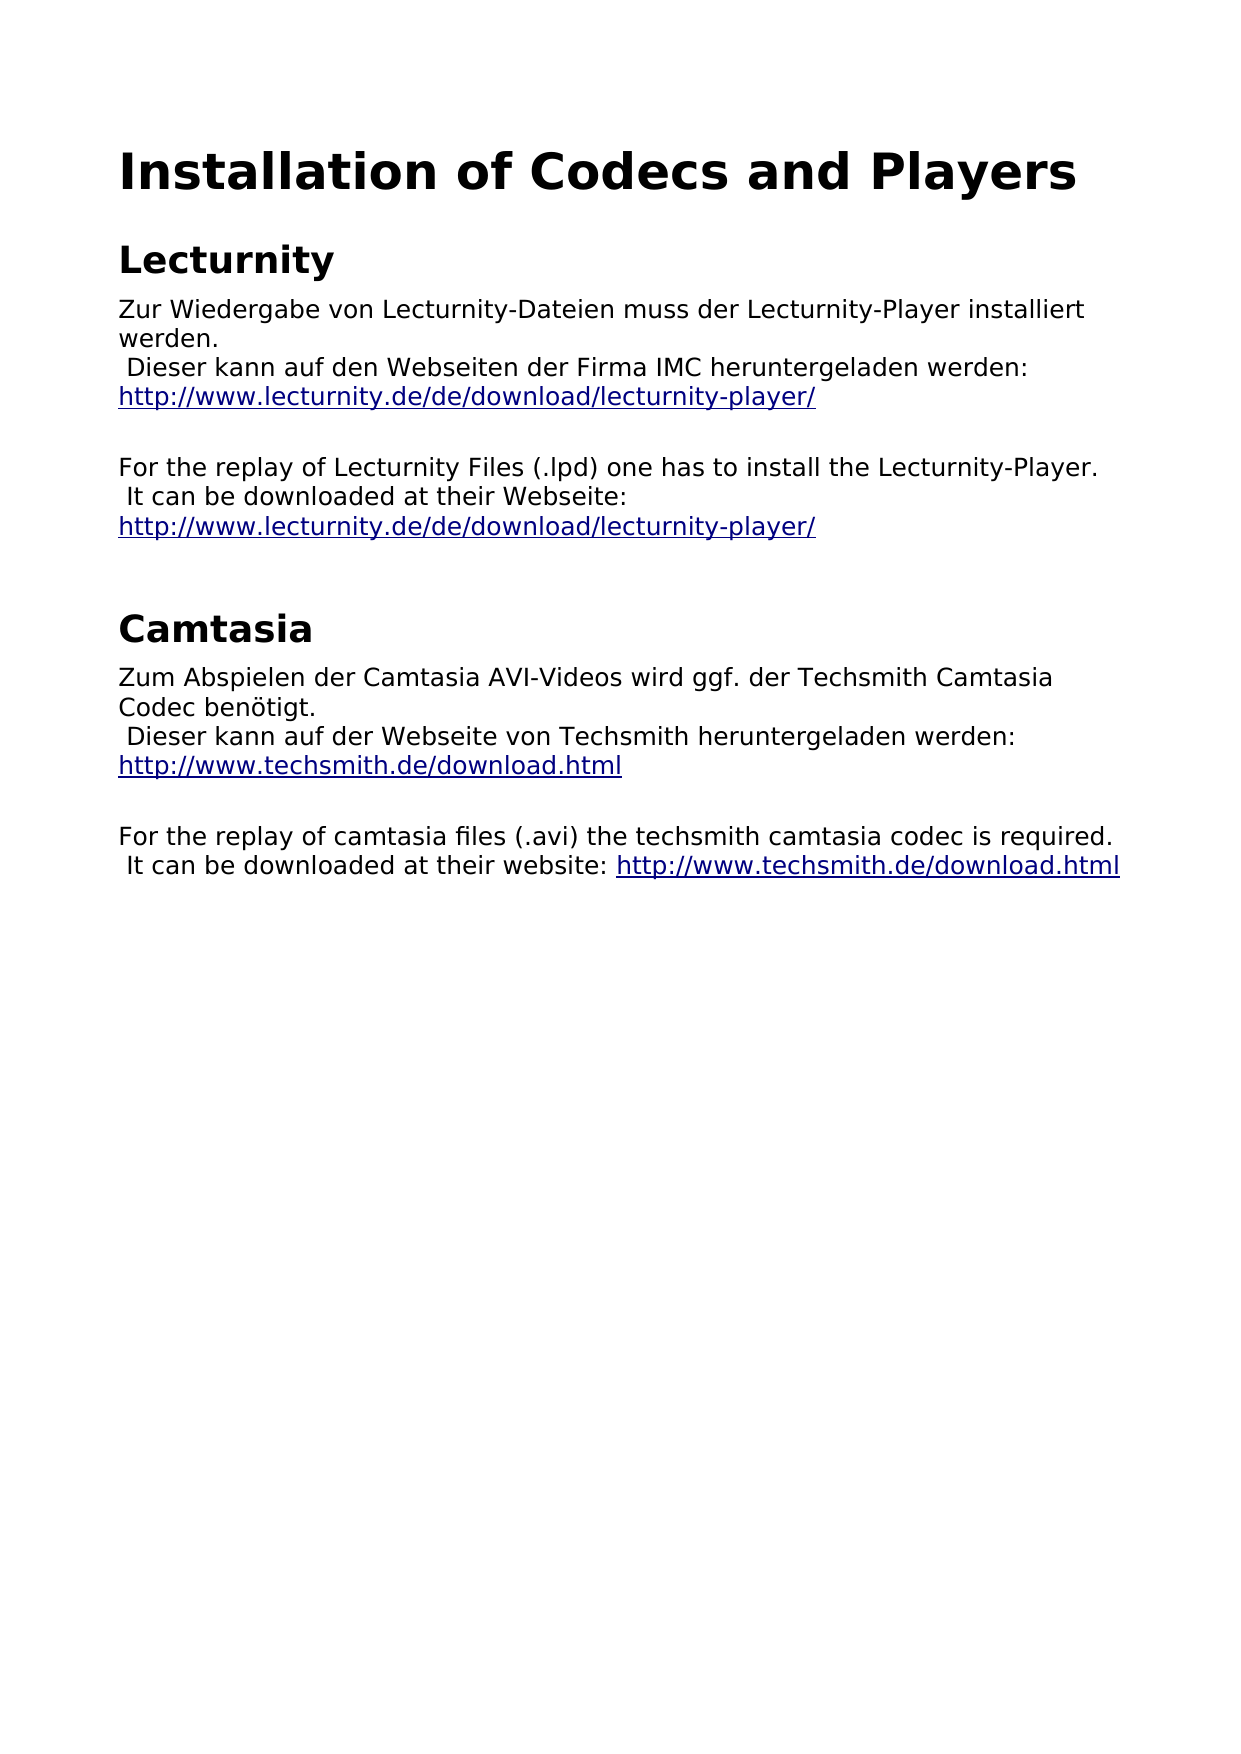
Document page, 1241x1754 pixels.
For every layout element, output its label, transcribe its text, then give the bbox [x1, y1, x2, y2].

subtitle Lecturnity [118, 239, 1122, 282]
subtitle Camtasia [118, 607, 1122, 651]
subtitle Installation of Codecs and Players [118, 143, 1122, 201]
text For the replay of camtasia files (.avi) the techsmith camtasia codec is required. It can be downloaded at their website: http://www.techsmith.de/download.html [118, 822, 1122, 909]
text Zur Wiedergabe von Lecturnity-Dateien muss der Lecturnity-Player installiert werden. Dieser kann auf den Webseiten der Firma IMC heruntergeladen werden: http://www.lecturnity.de/de/download/lecturnity-player/ [118, 295, 1122, 441]
text For the replay of Lecturnity Files (.lpd) one has to install the Lecturnity-Player. It can be downloaded at their Webseite: http://www.lecturnity.de/de/download/lecturnity-player/ [118, 453, 1122, 570]
text Zum Abspielen der Camtasia AVI-Videos wird ggf. der Techsmith Camtasia Codec benötigt. Dieser kann auf der Webseite von Techsmith heruntergeladen werden: http://www.techsmith.de/download.html [118, 664, 1122, 809]
